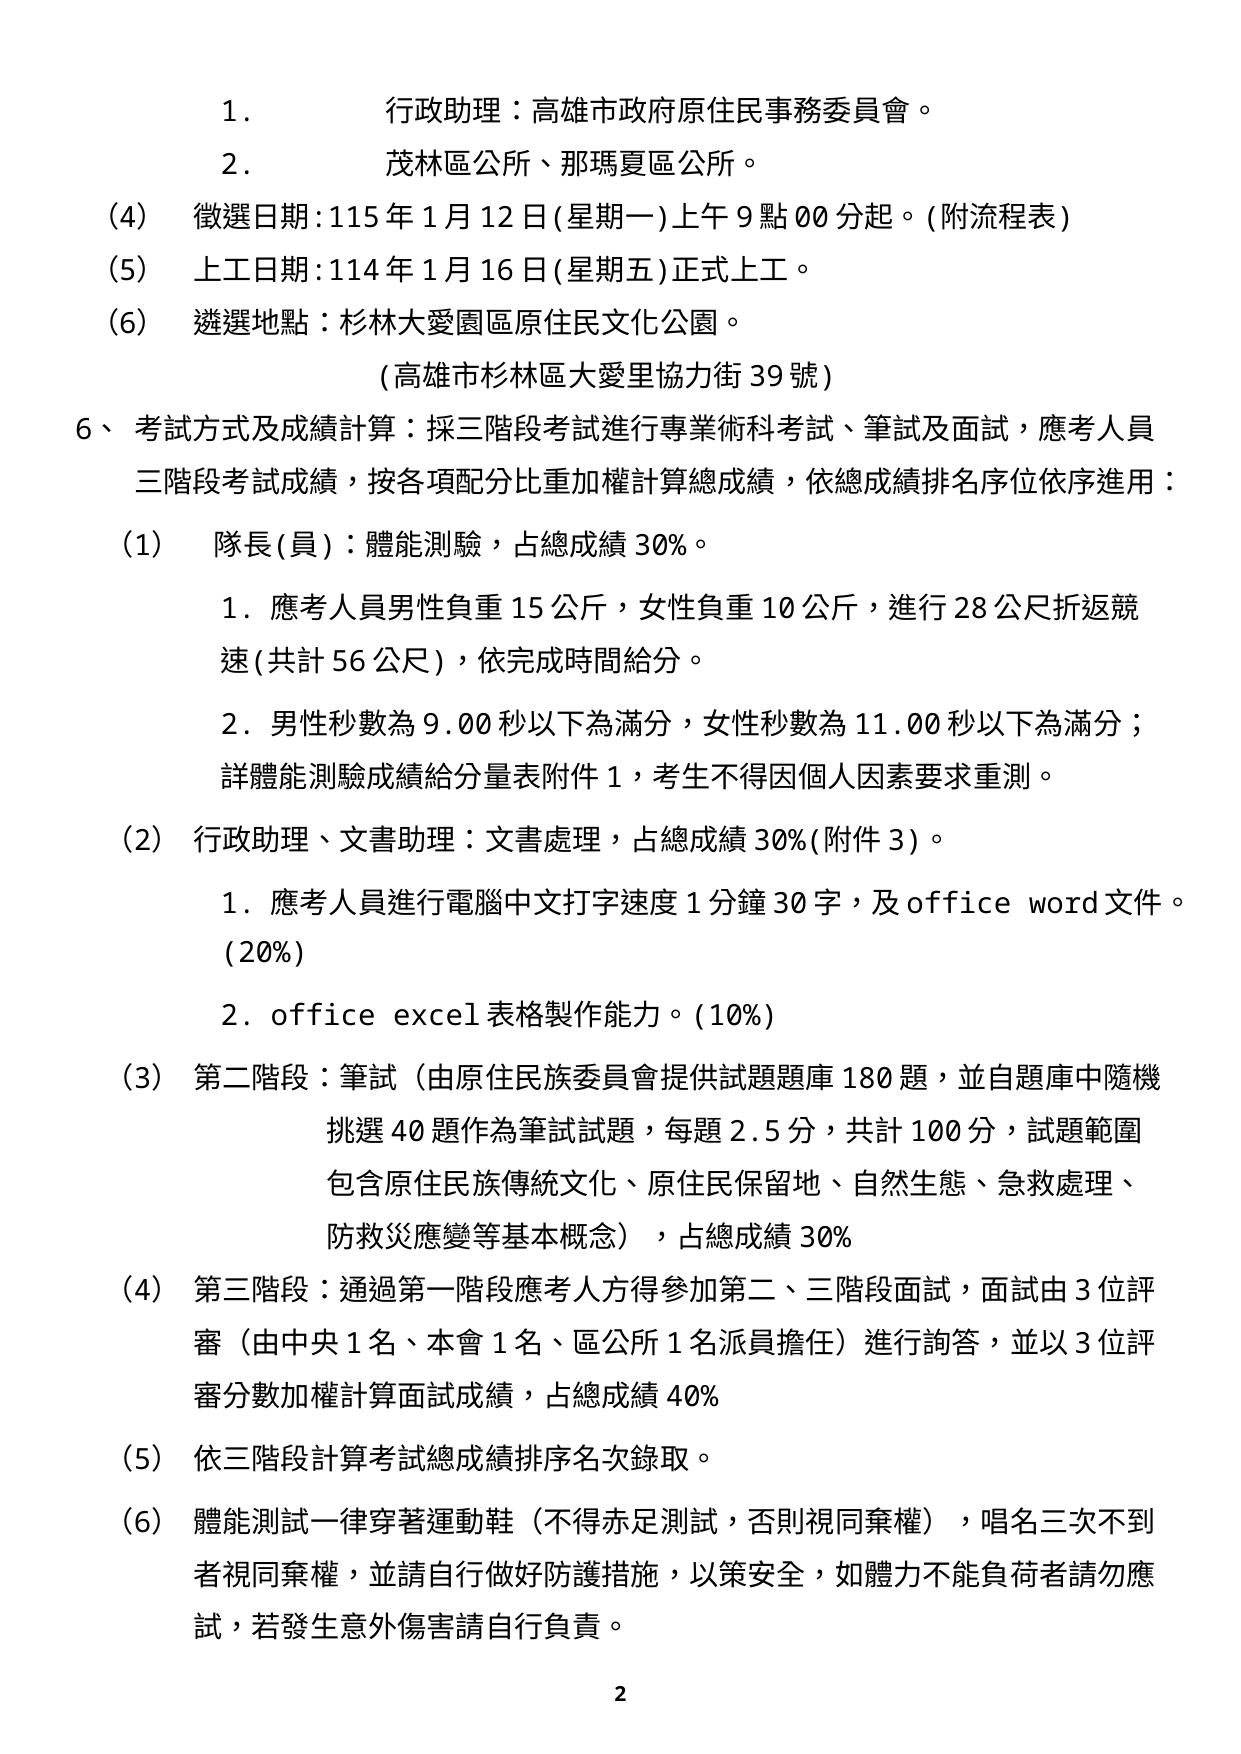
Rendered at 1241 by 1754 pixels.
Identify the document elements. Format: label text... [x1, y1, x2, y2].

list 體能測試一律穿著運動鞋（不得赤足測試，否則視同棄權），唱名三次不到者視同棄權，並請自行做好防護措施，以策安全，如體力不能負荷者請勿應試，若發生意外傷害請自行負責。 [104, 1498, 1165, 1646]
list 應考人員進行電腦中文打字速度1分鐘30字，及office word文件。(20%) [220, 879, 1165, 971]
list 行政助理、文書助理：文書處理，占總成績30%(附件3)。 [104, 816, 1165, 859]
list 第三階段：通過第一階段應考人方得參加第二、三階段面試，面試由3位評審（由中央1名、本會1名、區公所1名派員擔任）進行詢答，並以3位評審分數加權計算面試成績，占總成績40% [104, 1266, 1165, 1414]
list 遴選地點：杉林大愛園區原住民文化公園。 [90, 299, 1165, 342]
list office excel表格製作能力。(10%) [220, 992, 1165, 1034]
list 行政助理：高雄市政府原住民事務委員會。 [220, 88, 1165, 130]
list 考試方式及成績計算：採三階段考試進行專業術科考試、筆試及面試，應考人員三階段考試成績，按各項配分比重加權計算總成績，依總成績排名序位依序進用： [75, 405, 1165, 500]
list 第二階段：筆試（由原住民族委員會提供試題題庫180題，並自題庫中隨機挑選40題作為筆試試題，每題2.5分，共計100分，試題範圍包含原住民族傳統文化、原住民保留地、自然生態、急救處理、防救災應變等基本概念），占總成績30% [104, 1055, 1165, 1256]
list 男性秒數為9.00秒以下為滿分，女性秒數為11.00秒以下為滿分；詳體能測驗成績給分量表附件1，考生不得因個人因素要求重測。 [220, 700, 1165, 796]
list 依三階段計算考試總成績排序名次錄取。 [104, 1435, 1165, 1478]
list 上工日期:114年1月16日(星期五)正式上工。 [90, 246, 1165, 289]
list 徵選日期:115年1月12日(星期一)上午9點00分起。(附流程表) [90, 193, 1165, 236]
list 應考人員男性負重15公斤，女性負重10公斤，進行28公尺折返競速(共計56公尺)，依完成時間給分。 [220, 584, 1165, 679]
list 茂林區公所、那瑪夏區公所。 [220, 141, 1165, 183]
text (高雄市杉林區大愛里協力街39號) [183, 352, 1165, 395]
list 隊長(員)：體能測驗，占總成績30%。 [104, 521, 1165, 563]
